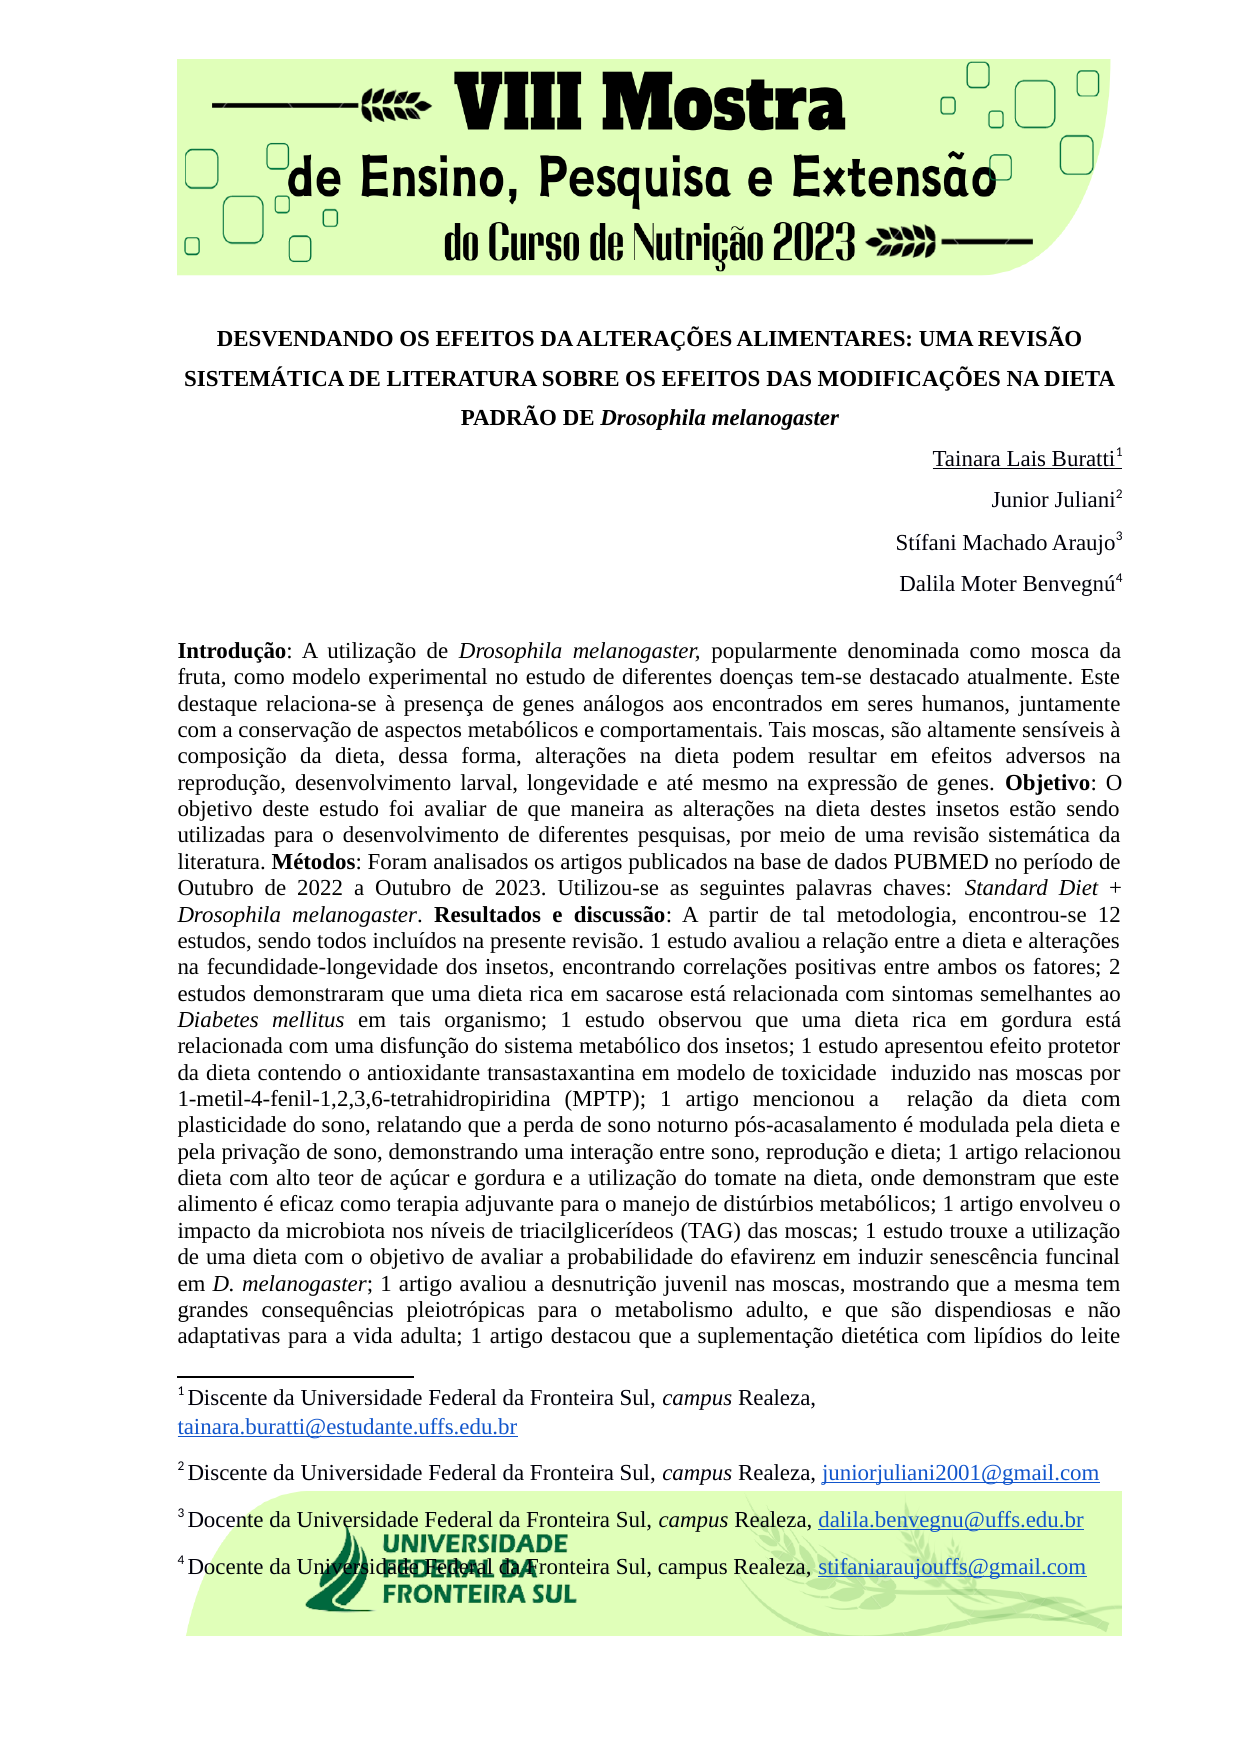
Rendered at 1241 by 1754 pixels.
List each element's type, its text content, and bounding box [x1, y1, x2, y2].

picture [177, 1349, 1122, 1383]
text Junior Juliani [177, 486, 1122, 514]
picture [177, 1533, 1122, 1552]
text Docente da Universidade Federal da Fronteira Sul, campus Realeza, stifaniaraujouffs@gmail.com [177, 1552, 1122, 1580]
text DESVENDANDO OS EFEITOS DA ALTERAÇÕES ALIMENTARES: UMA REVISÃO SISTEMÁTICA DE LITERATURA SOBRE OS EFEITOS DAS MODIFICAÇÕES NA DIETA PADRÃO DE Drosophila melanogaster [177, 325, 1122, 431]
text Docente da Universidade Federal da Fronteira Sul, campus Realeza, dalila.benvegnu@uffs.edu.br [177, 1505, 1122, 1533]
text Introdução: A utilização de Drosophila melanogaster, popularmente denominada como mosca da fruta, como modelo experimental no estudo de diferentes doenças tem-se destacado atualmente. Este destaque relaciona-se à presença de genes análogos aos encontrados em seres humanos, juntamente com a conservação de aspectos metabólicos e comportamentais. Tais moscas, são altamente sensíveis à composição da dieta, dessa forma, alterações na dieta podem resultar em efeitos adversos na reprodução, desenvolvimento larval, longevidade e até mesmo na expressão de genes. Objetivo: O objetivo deste estudo foi avaliar de que maneira as alterações na dieta destes insetos estão sendo utilizadas para o desenvolvimento de diferentes pesquisas, por meio de uma revisão sistemática da literatura. Métodos: Foram analisados os artigos publicados na base de dados PUBMED no período de Outubro de 2022 a Outubro de 2023. Utilizou-se as seguintes palavras chaves: Standard Diet + Drosophila melanogaster. Resultados e discussão: A partir de tal metodologia, encontrou-se 12 estudos, sendo todos incluídos na presente revisão. 1 estudo avaliou a relação entre a dieta e alterações na fecundidade-longevidade dos insetos, encontrando correlações positivas entre ambos os fatores; 2 estudos demonstraram que uma dieta rica em sacarose está relacionada com sintomas semelhantes ao Diabetes mellitus em tais organismo; 1 estudo observou que uma dieta rica em gordura está relacionada com uma disfunção do sistema metabólico dos insetos; 1 estudo apresentou efeito protetor da dieta contendo o antioxidante transastaxantina em modelo de toxicidade induzido nas moscas por 1-metil-4-fenil-1,2,3,6-tetrahidropiridina (MPTP); 1 artigo mencionou a relação da dieta com plasticidade do sono, relatando que a perda de sono noturno pós-acasalamento é modulada pela dieta e pela privação de sono, demonstrando uma interação entre sono, reprodução e dieta; 1 artigo relacionou dieta com alto teor de açúcar e gordura e a utilização do tomate na dieta, onde demonstram que este alimento é eficaz como terapia adjuvante para o manejo de distúrbios metabólicos; 1 artigo envolveu o impacto da microbiota nos níveis de triacilglicerídeos (TAG) das moscas; 1 estudo trouxe a utilização de uma dieta com o objetivo de avaliar a probabilidade do efavirenz em induzir senescência funcinal em D. melanogaster; 1 artigo avaliou a desnutrição juvenil nas moscas, mostrando que a mesma tem grandes consequências pleiotrópicas para o metabolismo adulto, e que são dispendiosas e não adaptativas para a vida adulta; 1 artigo destacou que a suplementação dietética com lipídios do leite [177, 637, 1122, 1349]
text Dalila Moter Benvegnú [177, 569, 1122, 598]
picture [177, 431, 1122, 444]
picture [177, 556, 1122, 569]
picture [177, 472, 1122, 486]
picture [177, 598, 1122, 637]
picture [177, 59, 1122, 325]
picture [177, 1580, 1122, 1636]
text Discente da Universidade Federal da Fronteira Sul, campus Realeza, tainara.buratti@estudante.uffs.edu.br [177, 1383, 1122, 1439]
text Tainara Lais Buratti [177, 444, 1122, 472]
picture [177, 1439, 1122, 1458]
picture [177, 514, 1122, 528]
picture [177, 1486, 1122, 1505]
text Stífani Machado Araujo [177, 528, 1122, 556]
text Discente da Universidade Federal da Fronteira Sul, campus Realeza, juniorjuliani2001@gmail.com [177, 1458, 1122, 1486]
